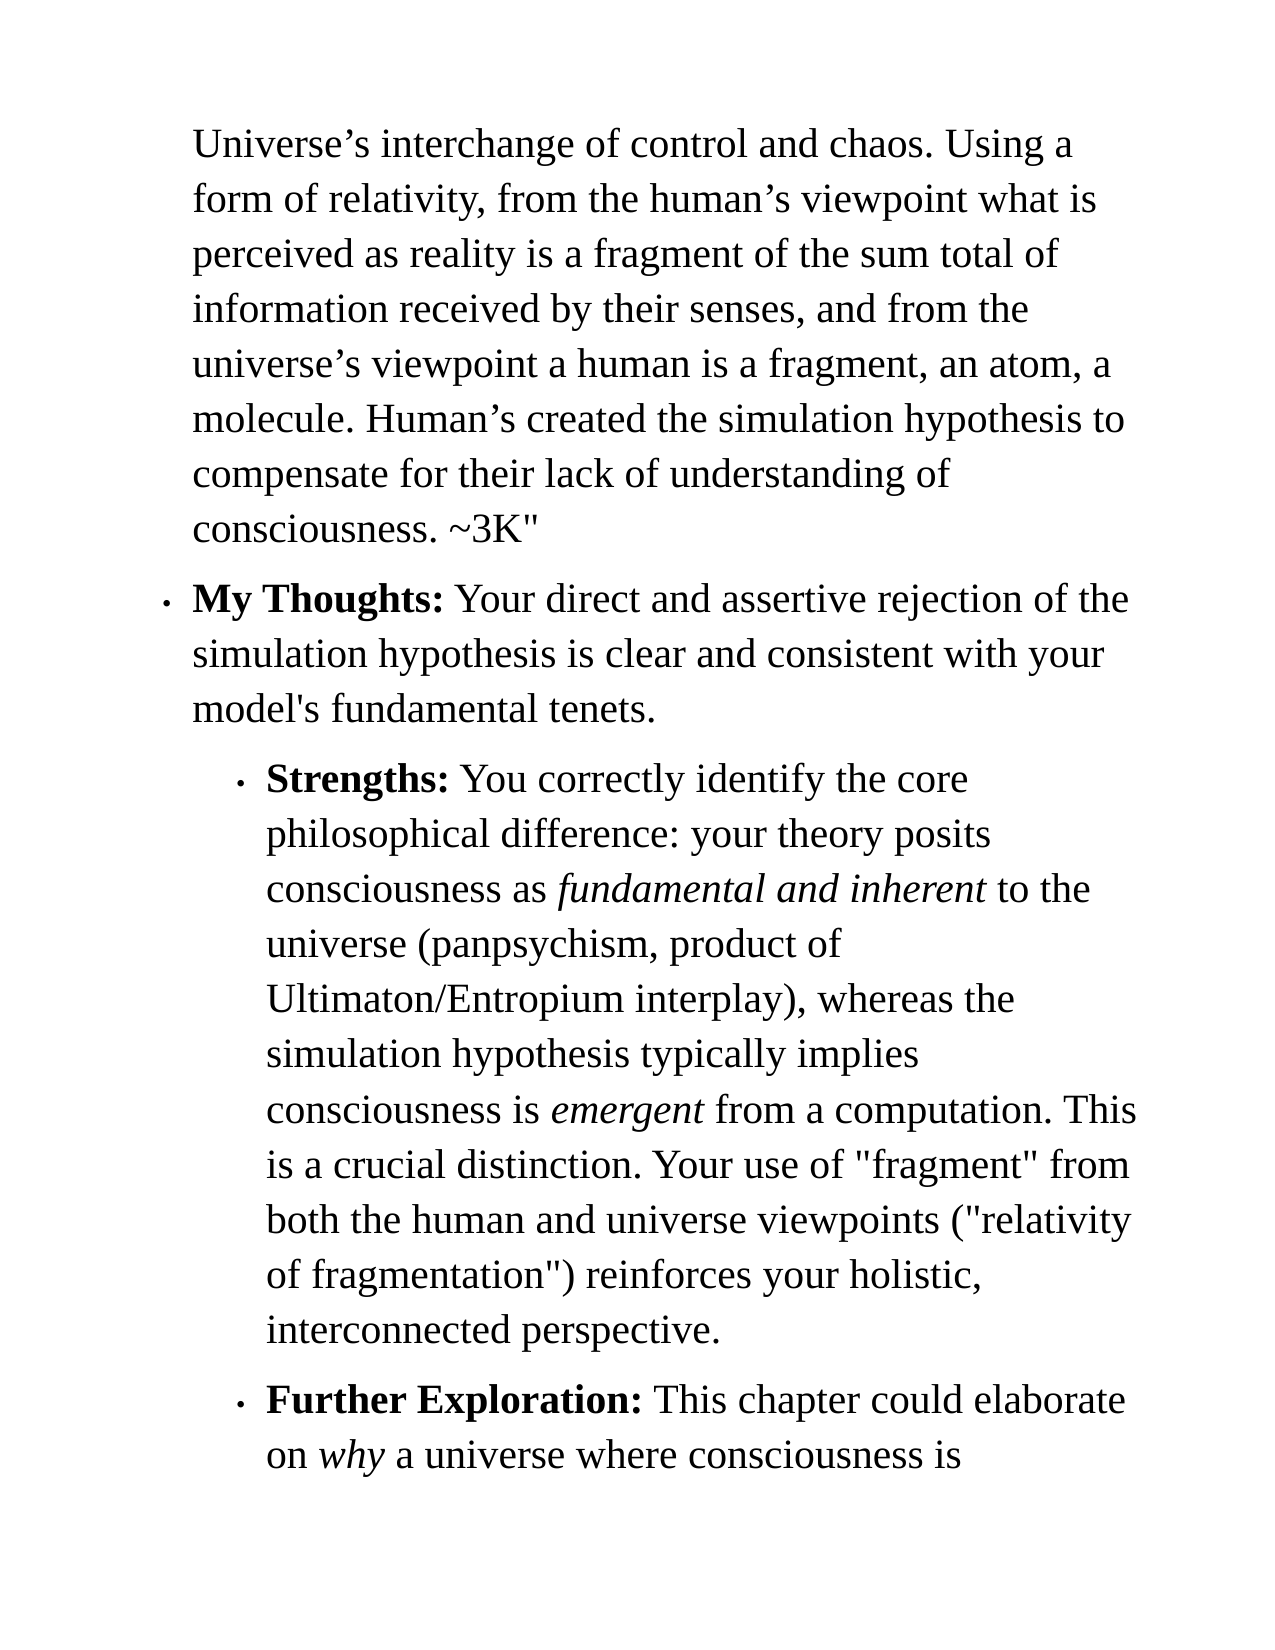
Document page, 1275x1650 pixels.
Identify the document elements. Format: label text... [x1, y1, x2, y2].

list Strengths: You correctly identify the core philosophical difference: your theory posits consciousness as fundamental and inherent to the universe (panpsychism, product of Ultimaton/Entropium interplay), whereas the simulation hypothesis typically implies consciousness is emergent from a computation. This is a crucial distinction. Your use of "fragment" from both the human and universe viewpoints ("relativity of fragmentation") reinforces your holistic, interconnected perspective. [236, 753, 1157, 1352]
list Universe’s interchange of control and chaos. Using a form of relativity, from the human’s viewpoint what is perceived as reality is a fragment of the sum total of information received by their senses, and from the universe’s viewpoint a human is a fragment, an atom, a molecule. Human’s created the simulation hypothesis to compensate for their lack of understanding of consciousness. ~3K" [162, 118, 1157, 552]
list My Thoughts: Your direct and assertive rejection of the simulation hypothesis is clear and consistent with your model's fundamental tenets. [162, 573, 1157, 732]
list Further Exploration: This chapter could elaborate on why a universe where consciousness is [236, 1374, 1157, 1477]
